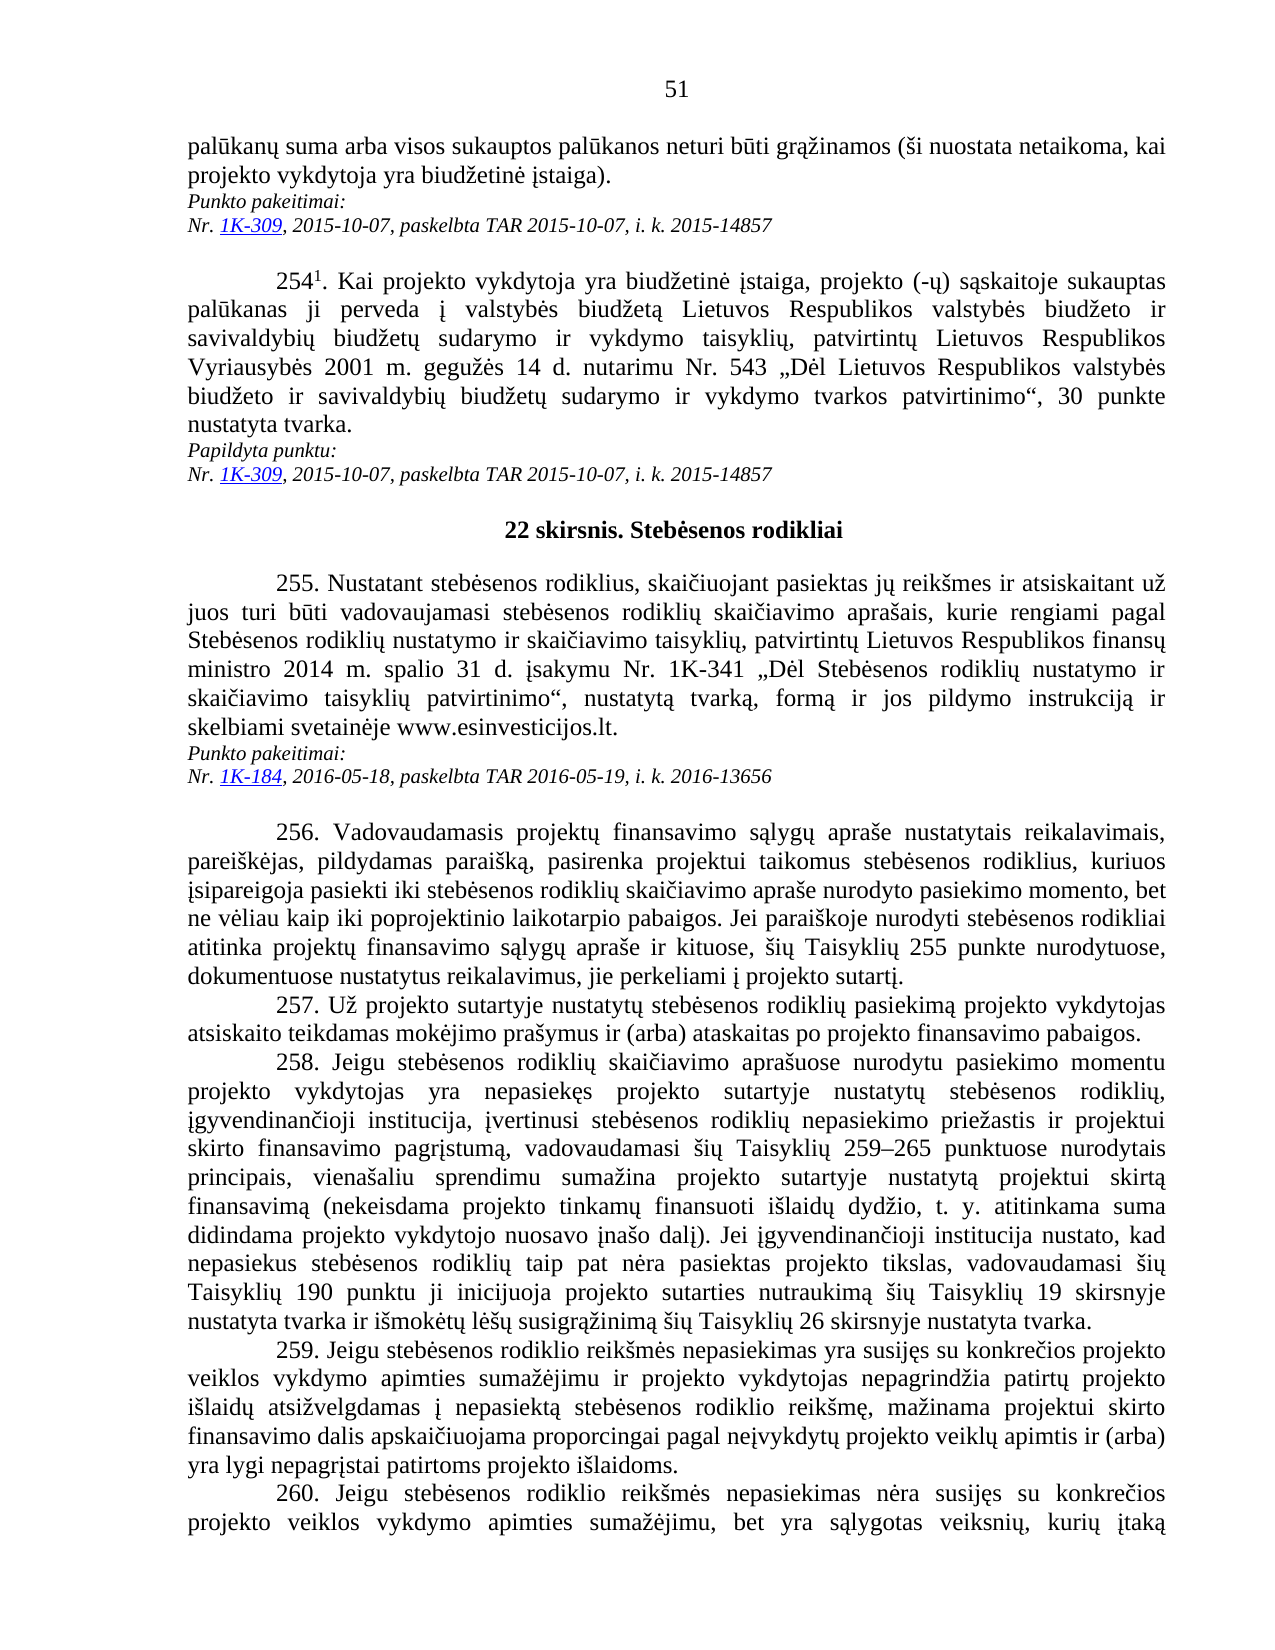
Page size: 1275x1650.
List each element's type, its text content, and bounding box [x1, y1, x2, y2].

text 258. Jeigu stebėsenos rodiklių skaičiavimo aprašuose nurodytu pasiekimo momentu projekto vykdytojas yra nepasiekęs projekto sutartyje nustatytų stebėsenos rodiklių, įgyvendinančioji institucija, įvertinusi stebėsenos rodiklių nepasiekimo priežastis ir projektui skirto finansavimo pagrįstumą, vadovaudamasi šių Taisyklių 259–265 punktuose nurodytais principais, vienašaliu sprendimu sumažina projekto sutartyje nustatytą projektui skirtą finansavimą (nekeisdama projekto tinkamų finansuoti išlaidų dydžio, t. y. atitinkama suma didindama projekto vykdytojo nuosavo įnašo dalį). Jei įgyvendinančioji institucija nustato, kad nepasiekus stebėsenos rodiklių taip pat nėra pasiektas projekto tikslas, vadovaudamasi šių Taisyklių 190 punktu ji inicijuoja projekto sutarties nutraukimą šių Taisyklių 19 skirsnyje nustatyta tvarka ir išmokėtų lėšų susigrąžinimą šių Taisyklių 26 skirsnyje nustatyta tvarka. [187, 1047, 1167, 1335]
text 257. Už projekto sutartyje nustatytų stebėsenos rodiklių pasiekimą projekto vykdytojas atsiskaito teikdamas mokėjimo prašymus ir (arba) ataskaitas po projekto finansavimo pabaigos. [187, 990, 1167, 1047]
text palūkanų suma arba visos sukauptos palūkanos neturi būti grąžinamos (ši nuostata netaikoma, kai projekto vykdytoja yra biudžetinė įstaiga). [187, 131, 1167, 189]
text 259. Jeigu stebėsenos rodiklio reikšmės nepasiekimas yra susijęs su konkrečios projekto veiklos vykdymo apimties sumažėjimu ir projekto vykdytojas nepagrindžia patirtų projekto išlaidų atsižvelgdamas į nepasiektą stebėsenos rodiklio reikšmę, mažinama projektui skirto finansavimo dalis apskaičiuojama proporcingai pagal neįvykdytų projekto veiklų apimtis ir (arba) yra lygi nepagrįstai patirtoms projekto išlaidoms. [187, 1335, 1167, 1478]
text Punkto pakeitimai: [187, 740, 1167, 764]
text 260. Jeigu stebėsenos rodiklio reikšmės nepasiekimas nėra susijęs su konkrečios projekto veiklos vykdymo apimties sumažėjimu, bet yra sąlygotas veiksnių, kurių įtaką [187, 1478, 1167, 1536]
text 2541. Kai projekto vykdytoja yra biudžetinė įstaiga, projekto (-ų) sąskaitoje sukauptas palūkanas ji perveda į valstybės biudžetą Lietuvos Respublikos valstybės biudžeto ir savivaldybių biudžetų sudarymo ir vykdymo taisyklių, patvirtintų Lietuvos Respublikos Vyriausybės 2001 m. gegužės 14 d. nutarimu Nr. 543 „Dėl Lietuvos Respublikos valstybės biudžeto ir savivaldybių biudžetų sudarymo ir vykdymo tvarkos patvirtinimo“, 30 punkte nustatyta tvarka. [187, 266, 1167, 438]
text 255. Nustatant stebėsenos rodiklius, skaičiuojant pasiektas jų reikšmes ir atsiskaitant už juos turi būti vadovaujamasi stebėsenos rodiklių skaičiavimo aprašais, kurie rengiami pagal Stebėsenos rodiklių nustatymo ir skaičiavimo taisyklių, patvirtintų Lietuvos Respublikos finansų ministro 2014 m. spalio 31 d. įsakymu Nr. 1K-341 „Dėl Stebėsenos rodiklių nustatymo ir skaičiavimo taisyklių patvirtinimo“, nustatytą tvarką, formą ir jos pildymo instrukciją ir skelbiami svetainėje www.esinvesticijos.lt. [187, 568, 1167, 740]
subtitle 22 skirsnis. Stebėsenos rodikliai [246, 515, 1107, 544]
text Nr. 1K-309, 2015-10-07, paskelbta TAR 2015-10-07, i. k. 2015-14857 [187, 462, 1167, 486]
text Nr. 1K-184, 2016-05-18, paskelbta TAR 2016-05-19, i. k. 2016-13656 [187, 764, 1167, 788]
text Punkto pakeitimai: [187, 189, 1167, 213]
text 256. Vadovaudamasis projektų finansavimo sąlygų apraše nustatytais reikalavimais, pareiškėjas, pildydamas paraišką, pasirenka projektui taikomus stebėsenos rodiklius, kuriuos įsipareigoja pasiekti iki stebėsenos rodiklių skaičiavimo apraše nurodyto pasiekimo momento, bet ne vėliau kaip iki poprojektinio laikotarpio pabaigos. Jei paraiškoje nurodyti stebėsenos rodikliai atitinka projektų finansavimo sąlygų apraše ir kituose, šių Taisyklių 255 punkte nurodytuose, dokumentuose nustatytus reikalavimus, jie perkeliami į projekto sutartį. [187, 817, 1167, 990]
text Nr. 1K-309, 2015-10-07, paskelbta TAR 2015-10-07, i. k. 2015-14857 [187, 213, 1167, 237]
text Papildyta punktu: [187, 438, 1167, 462]
